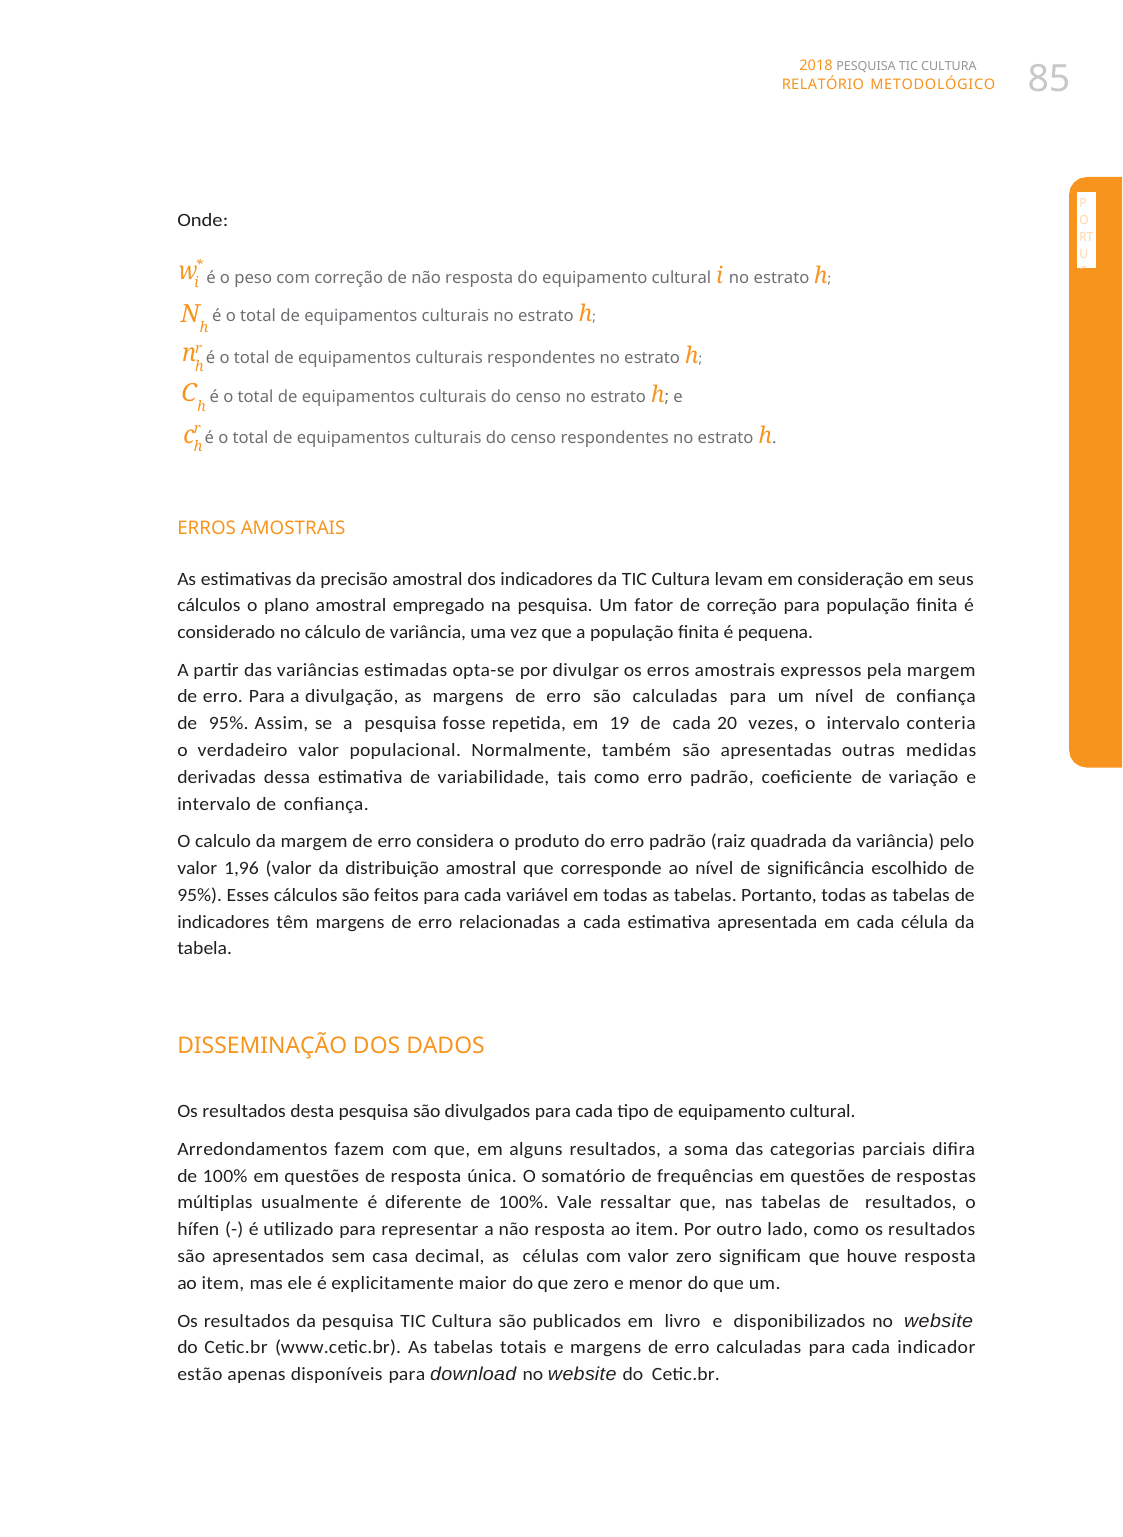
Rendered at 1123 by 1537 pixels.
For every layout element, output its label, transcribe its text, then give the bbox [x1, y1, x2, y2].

text r é o total de equipamentos culturais respondentes no estrato h; [195, 338, 987, 370]
text A partir das variâncias estimadas opta-se por divulgar os erros amostrais expressos pela margem de erro. Para a divulgação, as margens de erro são calculadas para um nível de confiança de 95%. Assim, se a pesquisa fosse repetida, em 19 de cada 20 vezes, o intervalo conteria o verdadeiro valor populacional. Normalmente, também são apresentadas outras medidas derivadas dessa estimativa de variabilidade, tais como erro padrão, coeficiente de variação e intervalo de confiança. [177, 658, 976, 814]
text Os resultados da pesquisa TIC Cultura são publicados em livro e disponibilizados no website do Cetic.br (www.cetic.br). As tabelas totais e margens de erro calculadas para cada indicador estão apenas disponíveis para download no website do Cetic.br. [177, 1309, 976, 1385]
text PORTUGUÊS [1079, 194, 1096, 268]
text * é o peso com correção de não resposta do equipamento cultural i no estrato h; [195, 255, 987, 290]
text Onde: [177, 208, 987, 231]
text h [194, 356, 202, 375]
text As estimativas da precisão amostral dos indicadores da TIC Cultura levam em consideração em seus cálculos o plano amostral empregado na pesquisa. Um fator de correção para população finita é considerado no cálculo de variância, uma vez que a população finita é pequena. [177, 567, 976, 643]
text r é o total de equipamentos culturais do censo respondentes no estrato h. [194, 418, 987, 451]
text Nh é o total de equipamentos culturais no estrato h; [180, 296, 987, 337]
subtitle DISSEMINAÇÃO DOS DADOS [177, 1029, 987, 1060]
text c [183, 418, 193, 450]
text Arredondamentos fazem com que, em alguns resultados, a soma das categorias parciais difira de 100% em questões de resposta única. O somatório de frequências em questões de respostas múltiplas usualmente é diferente de 100%. Vale ressaltar que, nas tabelas de resultados, o hífen (-) é utilizado para representar a não resposta ao item. Por outro lado, como os resultados são apresentados sem casa decimal, as células com valor zero significam que houve resposta ao item, mas ele é explicitamente maior do que zero e menor do que um. [177, 1137, 976, 1294]
text ERROS AMOSTRAIS [177, 515, 987, 540]
text Ch é o total de equipamentos culturais do censo no estrato h; e [181, 374, 987, 416]
text w [178, 254, 195, 286]
text O calculo da margem de erro considera o produto do erro padrão (raiz quadrada da variância) pelo valor 1,96 (valor da distribuição amostral que corresponde ao nível de significância escolhido de 95%). Esses cálculos são feitos para cada variável em todas as tabelas. Portanto, todas as tabelas de indicadores têm margens de erro relacionadas a cada estimativa apresentada em cada célula da tabela. [177, 829, 976, 959]
text Os resultados desta pesquisa são divulgados para cada tipo de equipamento cultural. [177, 1099, 987, 1122]
text h [193, 437, 201, 456]
text ih [194, 272, 206, 292]
text n [182, 335, 195, 368]
